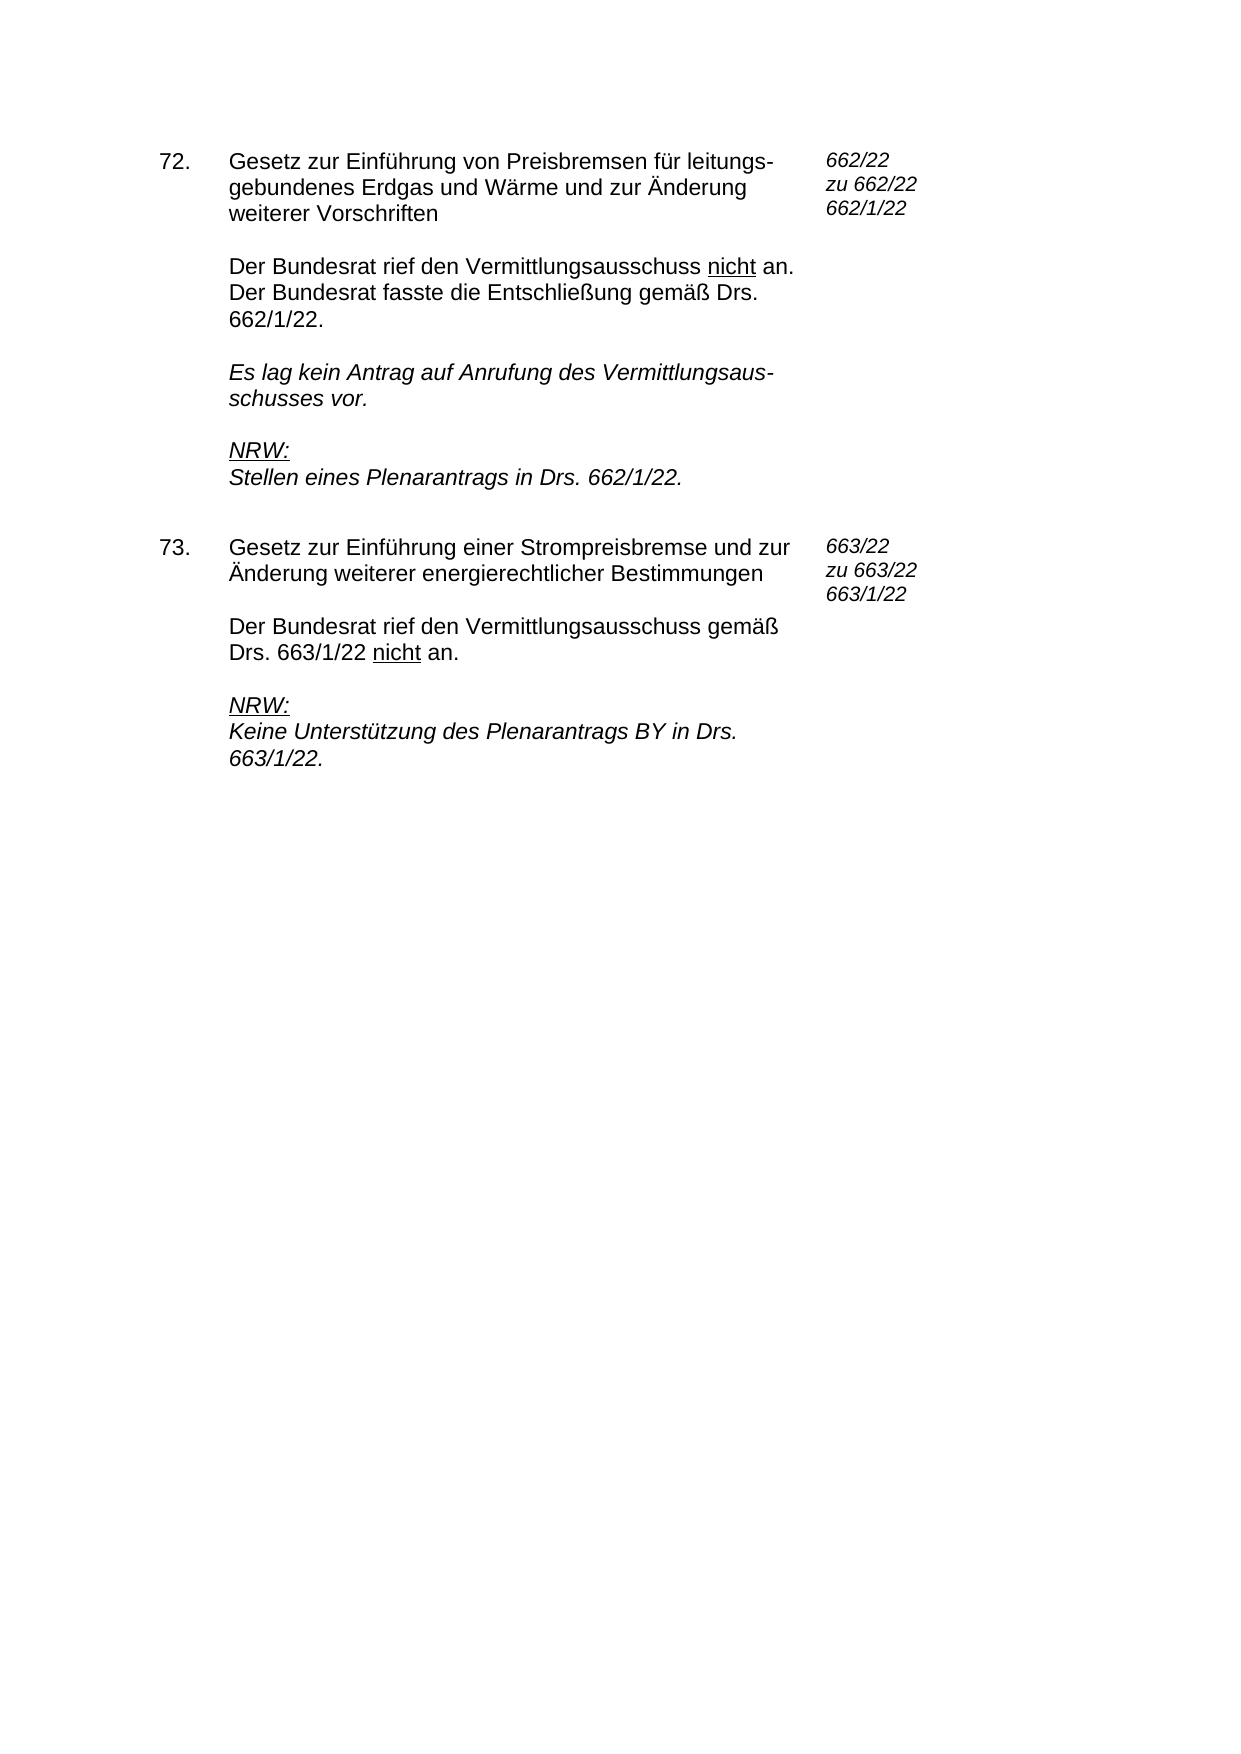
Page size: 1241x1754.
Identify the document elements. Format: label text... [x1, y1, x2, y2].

table_cell 663/22 zu 663/22 663/1/22 [814, 534, 974, 814]
table_cell Gesetz zur Einführung von Preisbremsen für leitungs­gebundenes Erdgas und Wärme und zur Änderung weiterer Vorschriften Der Bundesrat rief den Vermittlungsausschuss nicht an. Der Bundesrat fasste die Entschließung gemäß Drs. 662/1/22. Es lag kein Antrag auf Anrufung des Vermittlungsaus­schusses vor. NRW: Stellen eines Plenarantrags in Drs. 662/1/22. [217, 148, 814, 534]
table_cell 73. [148, 534, 217, 814]
table_cell Gesetz zur Einführung einer Strompreisbremse und zur Änderung weiterer energierechtlicher Bestimmungen Der Bundesrat rief den Vermittlungsausschuss gemäß Drs. 663/1/22 nicht an. NRW: Keine Unterstützung des Plenarantrags BY in Drs. 663/1/22. [217, 534, 814, 814]
table_cell 662/22 zu 662/22 662/1/22 [814, 148, 974, 534]
table_cell 72. [148, 148, 217, 534]
